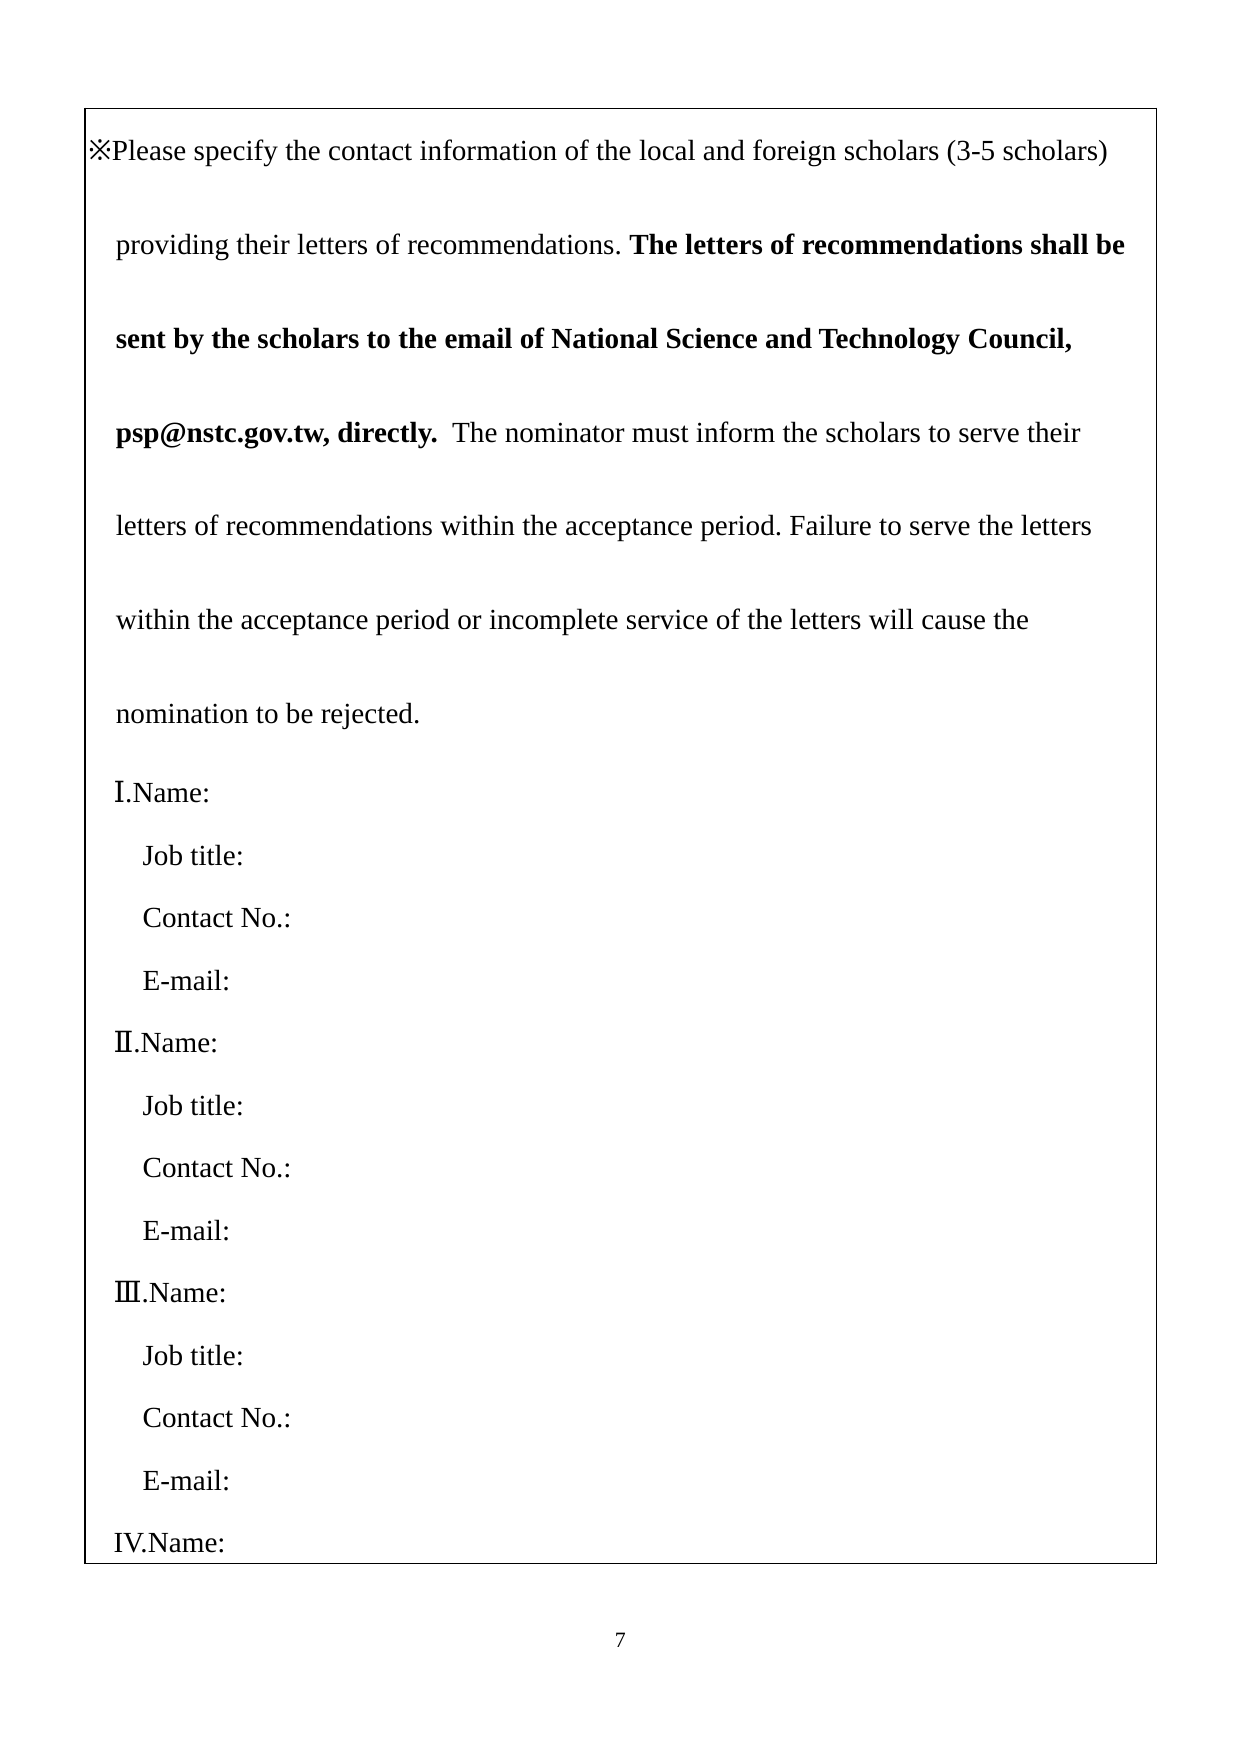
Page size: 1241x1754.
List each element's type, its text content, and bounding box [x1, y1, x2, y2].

table_cell ※Please specify the contact information of the local and foreign scholars (3-5 scholars) providing their letters of recommendations. The letters of recommendations shall be sent by the scholars to the email of National Science and Technology Council, psp@nstc.gov.tw, directly. The nominator must inform the scholars to serve their letters of recommendations within the acceptance period. Failure to serve the letters within the acceptance period or incomplete service of the letters will cause the nomination to be rejected. Ⅰ.Name: Job title: Contact No.: E-mail: Ⅱ.Name: Job title: Contact No.: E-mail: Ⅲ.Name: Job title: Contact No.: E-mail: IV.Name: [86, 109, 1156, 1563]
